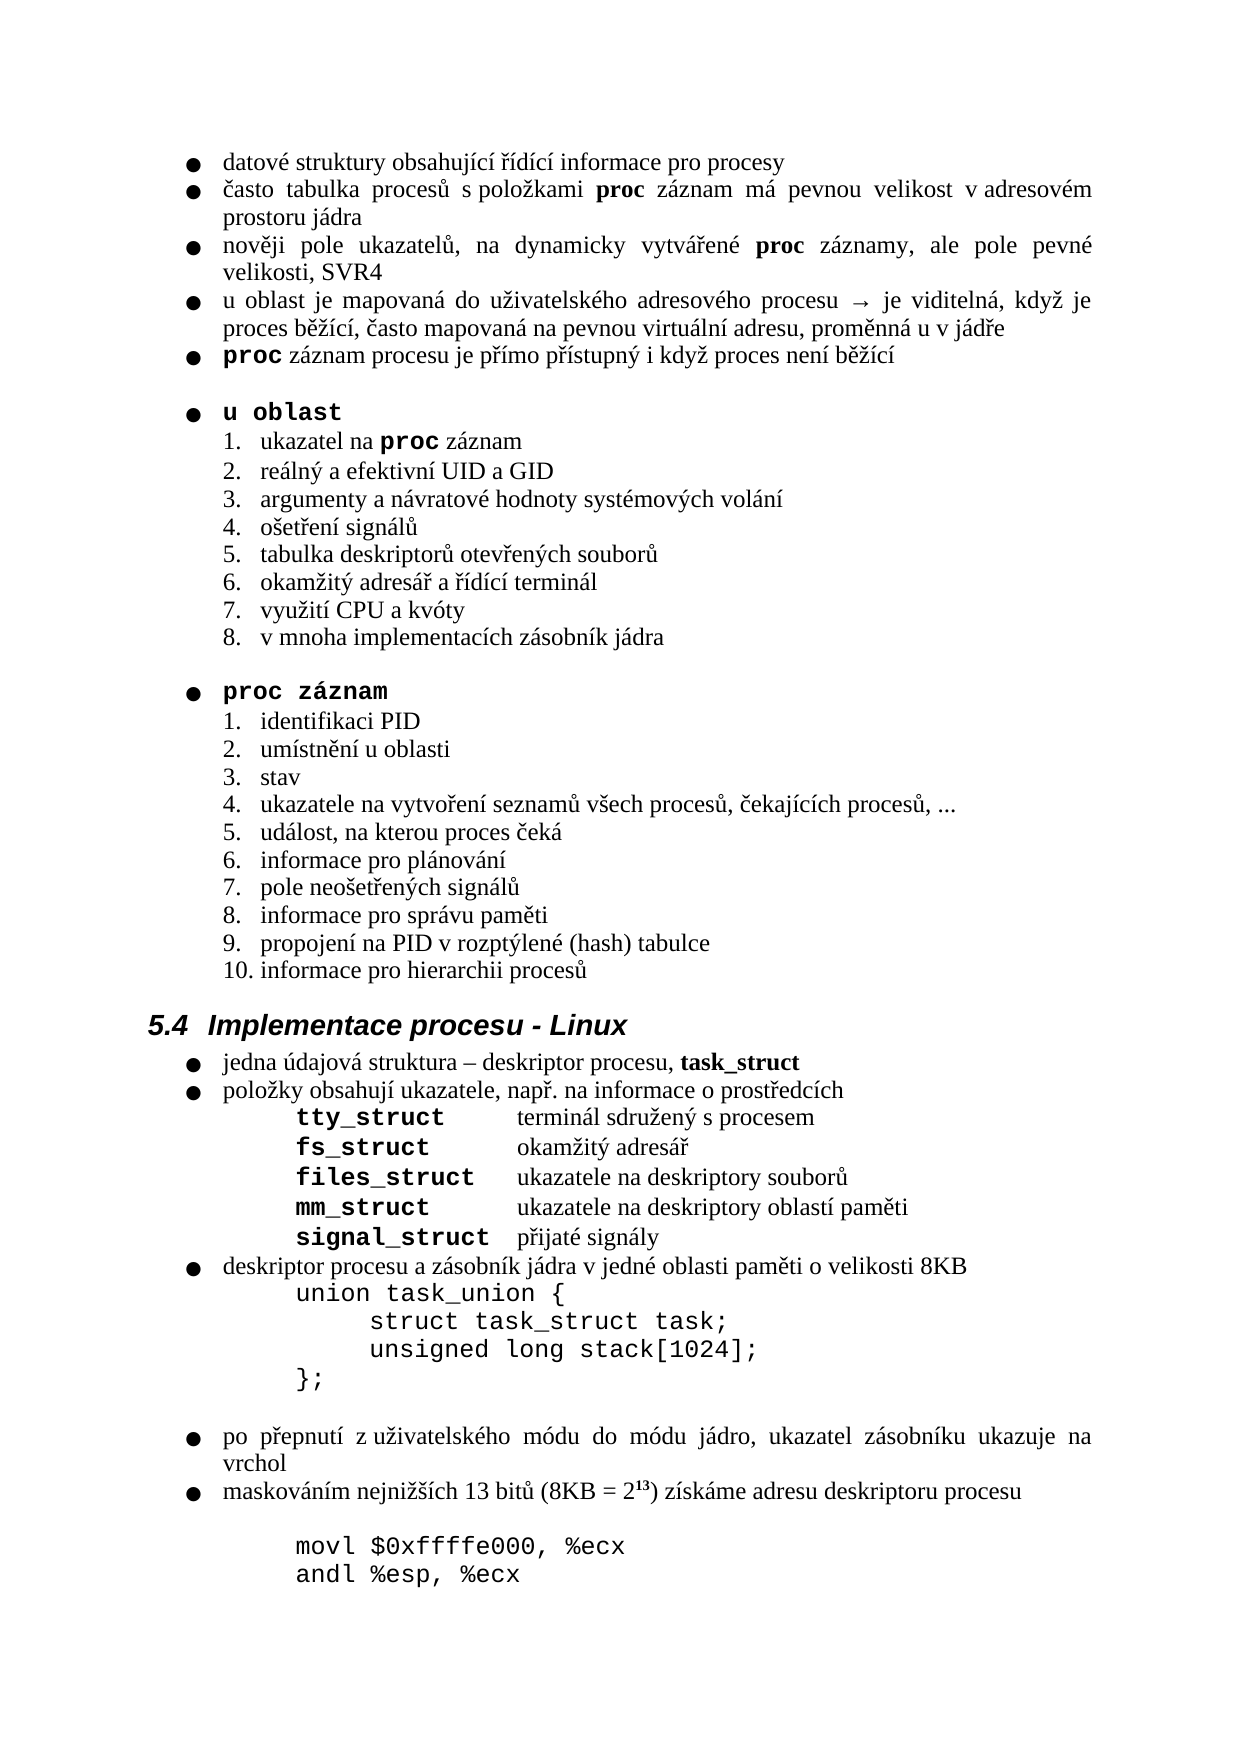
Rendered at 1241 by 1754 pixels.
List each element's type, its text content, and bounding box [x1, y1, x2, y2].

list stav [223, 763, 1092, 790]
list maskováním nejnižších 13 bitů (8KB = 213) získáme adresu deskriptoru procesu [185, 1477, 1092, 1505]
list propojení na PID v rozptýlené (hash) tabulce [223, 929, 1092, 957]
text fs_struct okamžitý adresář [295, 1133, 1092, 1163]
list datové struktury obsahující řídící informace pro procesy [185, 148, 1092, 175]
text andl %esp, %ecx [295, 1562, 1092, 1590]
list jedna údajová struktura – deskriptor procesu, task_struct [185, 1048, 1092, 1076]
list informace pro plánování [223, 846, 1092, 873]
text unsigned long stack[1024]; [295, 1337, 1092, 1365]
list v mnoha implementacích zásobník jádra [223, 623, 1092, 651]
list u oblast je mapovaná do uživatelského adresového procesu → je viditelná, když je proces běžící, často mapovaná na pevnou virtuální adresu, proměnná u v jádře [185, 286, 1092, 342]
text mm_struct ukazatele na deskriptory oblastí paměti [295, 1193, 1092, 1223]
list pole neošetřených signálů [223, 873, 1092, 901]
list po přepnutí z uživatelského módu do módu jádro, ukazatel zásobníku ukazuje na vrchol [185, 1422, 1092, 1477]
list argumenty a návratové hodnoty systémových volání [223, 485, 1092, 513]
list ukazatele na vytvoření seznamů všech procesů, čekajících procesů, ... [223, 790, 1092, 818]
list informace pro hierarchii procesů [223, 957, 1092, 984]
list tabulka deskriptorů otevřených souborů [223, 540, 1092, 568]
text struct task_struct task; [295, 1308, 1092, 1337]
list informace pro správu paměti [223, 901, 1092, 929]
list nověji pole ukazatelů, na dynamicky vytvářené proc záznamy, ale pole pevné velikosti, SVR4 [185, 231, 1092, 286]
text tty_struct terminál sdružený s procesem [295, 1103, 1092, 1133]
text files_struct ukazatele na deskriptory souborů [295, 1163, 1092, 1193]
list reálný a efektivní UID a GID [223, 457, 1092, 485]
list proc záznam [185, 679, 1092, 707]
text union task_union { [295, 1280, 1092, 1308]
list ukazatel na proc záznam [223, 427, 1092, 457]
list proc záznam procesu je přímo přístupný i když proces není běžící [185, 342, 1092, 371]
list u oblast [185, 399, 1092, 427]
text }; [295, 1365, 1092, 1393]
list ošetření signálů [223, 513, 1092, 540]
list deskriptor procesu a zásobník jádra v jedné oblasti paměti o velikosti 8KB [185, 1252, 1092, 1280]
list často tabulka procesů s položkami proc záznam má pevnou velikost v adresovém prostoru jádra [185, 175, 1092, 231]
list položky obsahují ukazatele, např. na informace o prostředcích [185, 1076, 1092, 1103]
list využití CPU a kvóty [223, 596, 1092, 623]
list okamžitý adresář a řídící terminál [223, 568, 1092, 596]
list událost, na kterou proces čeká [223, 818, 1092, 846]
list umístnění u oblasti [223, 735, 1092, 763]
subtitle Implementace procesu - Linux [148, 1009, 1092, 1042]
list identifikaci PID [223, 707, 1092, 735]
text signal_struct přijaté signály [295, 1223, 1092, 1252]
text movl $0xffffe000, %ecx [295, 1533, 1092, 1562]
